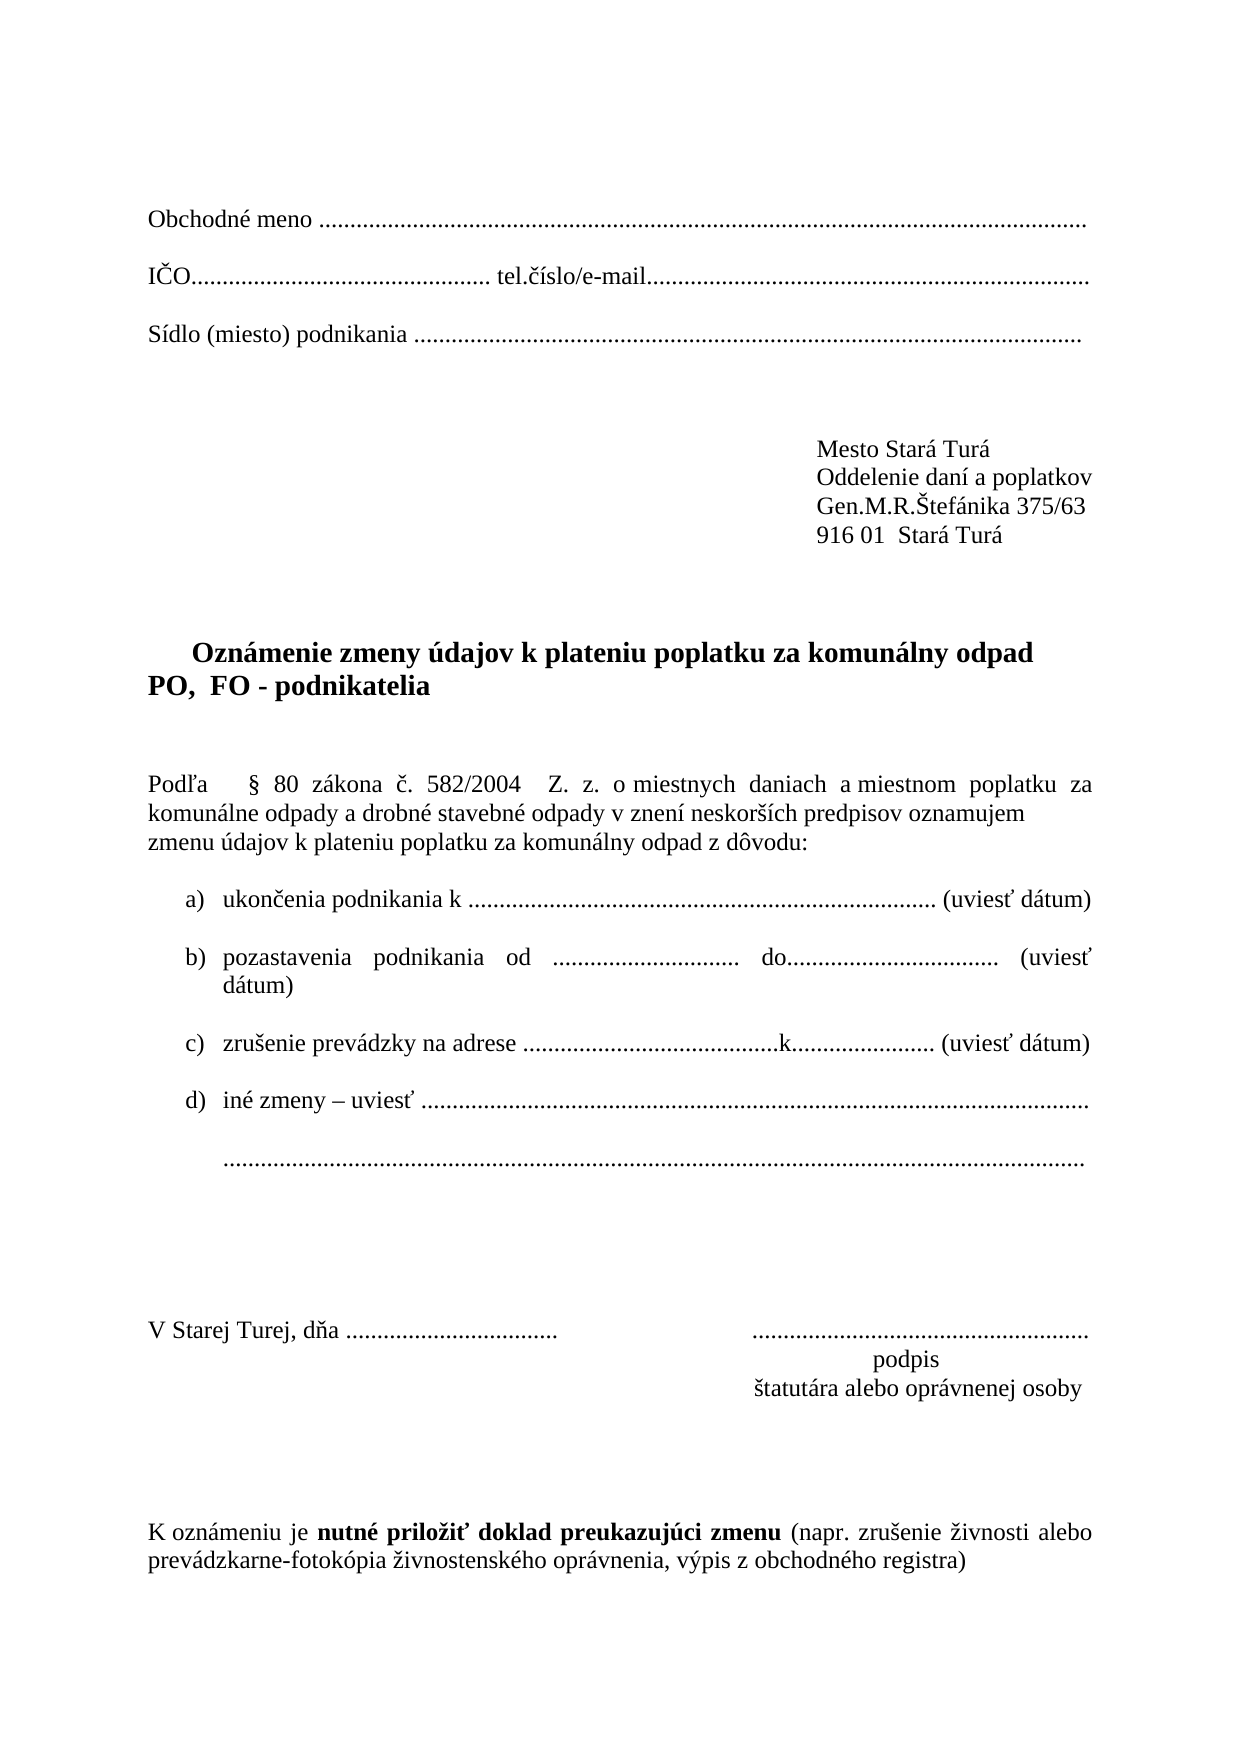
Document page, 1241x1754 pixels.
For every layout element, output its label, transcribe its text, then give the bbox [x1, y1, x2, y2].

text podpis [148, 1344, 1093, 1373]
text Oznámenie zmeny údajov k plateniu poplatku za komunálny odpad PO, FO - podnikatelia [148, 635, 1093, 702]
text štatutára alebo oprávnenej osoby [148, 1373, 1093, 1402]
list zrušenie prevádzky na adrese .........................................k....................... (uviesť dátum) [185, 1028, 1093, 1057]
text Gen.M.R.Štefánika 375/63 [148, 491, 1093, 520]
text Sídlo (miesto) podnikania ........................................................................................................... [148, 319, 1093, 347]
text Oddelenie daní a poplatkov [148, 462, 1093, 491]
text IČO................................................ tel.číslo/e-mail....................................................................... [148, 261, 1093, 290]
list pozastavenia podnikania od .............................. do.................................. (uviesť dátum) [185, 942, 1093, 999]
text zmenu údajov k plateniu poplatku za komunálny odpad z dôvodu: [148, 827, 1093, 855]
text Podľa § 80 zákona č. 582/2004 Z. z. o miestnych daniach a miestnom poplatku za komunálne odpady a drobné stavebné odpady v znení neskorších predpisov oznamujem [148, 769, 1093, 827]
text Obchodné meno ........................................................................................................................... [148, 204, 1093, 232]
list ukončenia podnikania k ........................................................................... (uviesť dátum) [185, 884, 1093, 913]
text V Starej Turej, dňa .................................. ...................................................... [148, 1315, 1093, 1344]
text .......................................................................................................................................... [223, 1143, 1093, 1172]
list iné zmeny – uviesť ........................................................................................................... [185, 1085, 1093, 1114]
text Mesto Stará Turá [148, 434, 1093, 462]
text 916 01 Stará Turá [148, 520, 1093, 549]
text K oznámeniu je nutné priložiť doklad preukazujúci zmenu (napr. zrušenie živnosti alebo prevádzkarne-fotokópia živnostenského oprávnenia, výpis z obchodného registra) [148, 1517, 1093, 1574]
